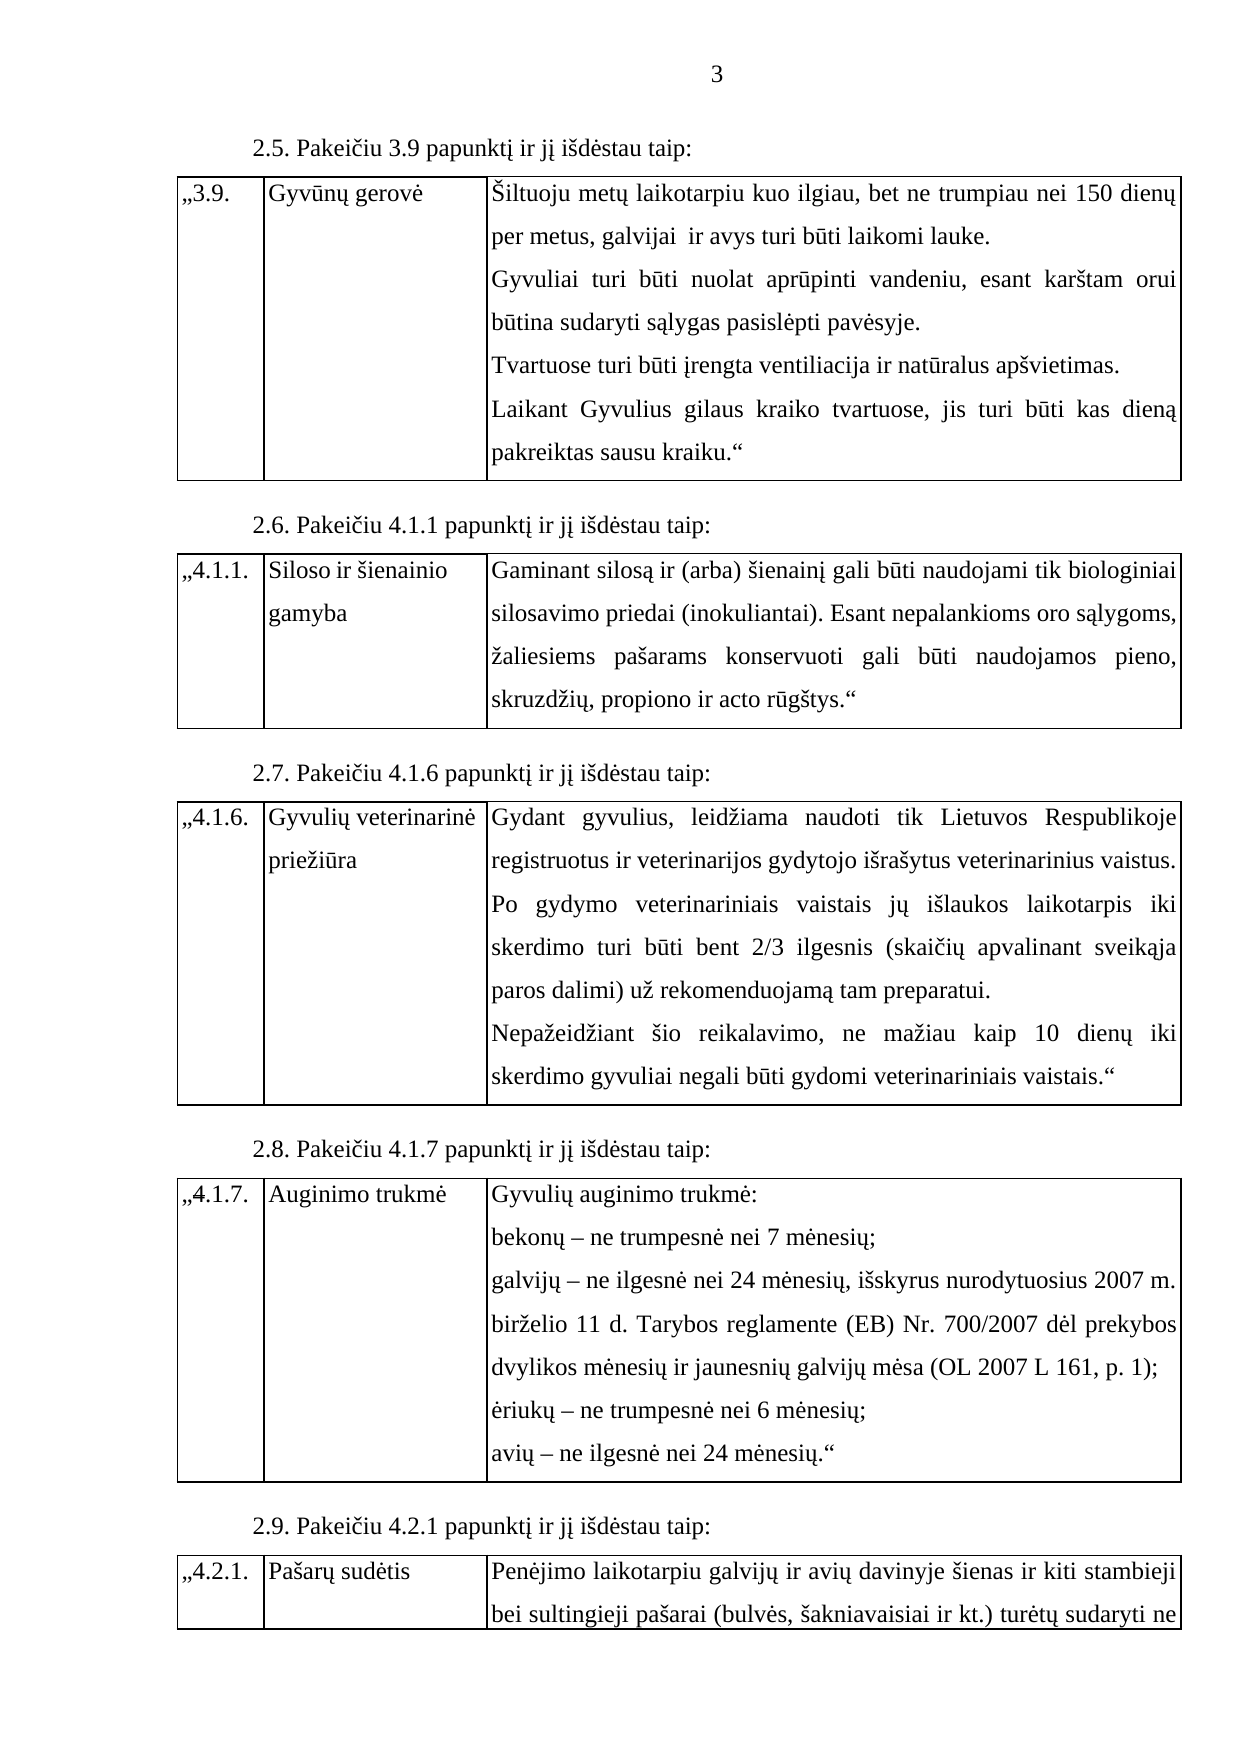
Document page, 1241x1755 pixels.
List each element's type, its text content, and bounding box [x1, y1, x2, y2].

table_header „4.2.1. [178, 1556, 263, 1628]
table_header Gaminant silosą ir (arba) šienainį gali būti naudojami tik biologiniai silosavimo priedai (inokuliantai). Esant nepalankioms oro sąlygoms, žaliesiems pašarams konservuoti gali būti naudojamos pieno, skruzdžių, propiono ir acto rūgštys.“ [488, 554, 1180, 727]
table_header Siloso ir šienainio gamyba [265, 555, 486, 727]
table_header „4.1.6. [178, 803, 263, 1104]
table_header Gyvūnų gerovė [265, 178, 486, 480]
table_header „4.1.1. [178, 555, 263, 727]
table_header Auginimo trukmė [265, 1179, 486, 1481]
text 2.5. Pakeičiu 3.9 papunktį ir jį išdėstau taip: [177, 133, 1181, 162]
text 2.7. Pakeičiu 4.1.6 papunktį ir jį išdėstau taip: [177, 758, 1181, 787]
table_header „4.1.7. [178, 1179, 263, 1481]
table_header Gyvulių veterinarinė priežiūra [265, 803, 486, 1104]
table_header Gyvulių auginimo trukmė: bekonų – ne trumpesnė nei 7 mėnesių; galvijų – ne ilgesnė nei 24 mėnesių, išskyrus nurodytuosius 2007 m. birželio 11 d. Tarybos reglamente (EB) Nr. 700/2007 dėl prekybos dvylikos mėnesių ir jaunesnių galvijų mėsa (OL 2007 L 161, p. 1); ėriukų – ne trumpesnė nei 6 mėnesių; avių – ne ilgesnė nei 24 mėnesių.“ [488, 1179, 1180, 1481]
table_header Pašarų sudėtis [265, 1556, 486, 1628]
table_header Šiltuoju metų laikotarpiu kuo ilgiau, bet ne trumpiau nei 150 dienų per metus, galvijai ir avys turi būti laikomi lauke. Gyvuliai turi būti nuolat aprūpinti vandeniu, esant karštam orui būtina sudaryti sąlygas pasislėpti pavėsyje. Tvartuose turi būti įrengta ventiliacija ir natūralus apšvietimas. Laikant Gyvulius gilaus kraiko tvartuose, jis turi būti kas dieną pakreiktas sausu kraiku.“ [488, 177, 1180, 480]
text 2.6. Pakeičiu 4.1.1 papunktį ir jį išdėstau taip: [177, 510, 1181, 539]
table_header „3.9. [178, 178, 263, 480]
table_header Gydant gyvulius, leidžiama naudoti tik Lietuvos Respublikoje registruotus ir veterinarijos gydytojo išrašytus veterinarinius vaistus. Po gydymo veterinariniais vaistais jų išlaukos laikotarpis iki skerdimo turi būti bent 2/3 ilgesnis (skaičių apvalinant sveikąja paros dalimi) už rekomenduojamą tam preparatui. Nepažeidžiant šio reikalavimo, ne mažiau kaip 10 dienų iki skerdimo gyvuliai negali būti gydomi veterinariniais vaistais.“ [488, 802, 1180, 1104]
text 2.8. Pakeičiu 4.1.7 papunktį ir jį išdėstau taip: [177, 1134, 1181, 1163]
text 2.9. Pakeičiu 4.2.1 papunktį ir jį išdėstau taip: [177, 1511, 1181, 1540]
